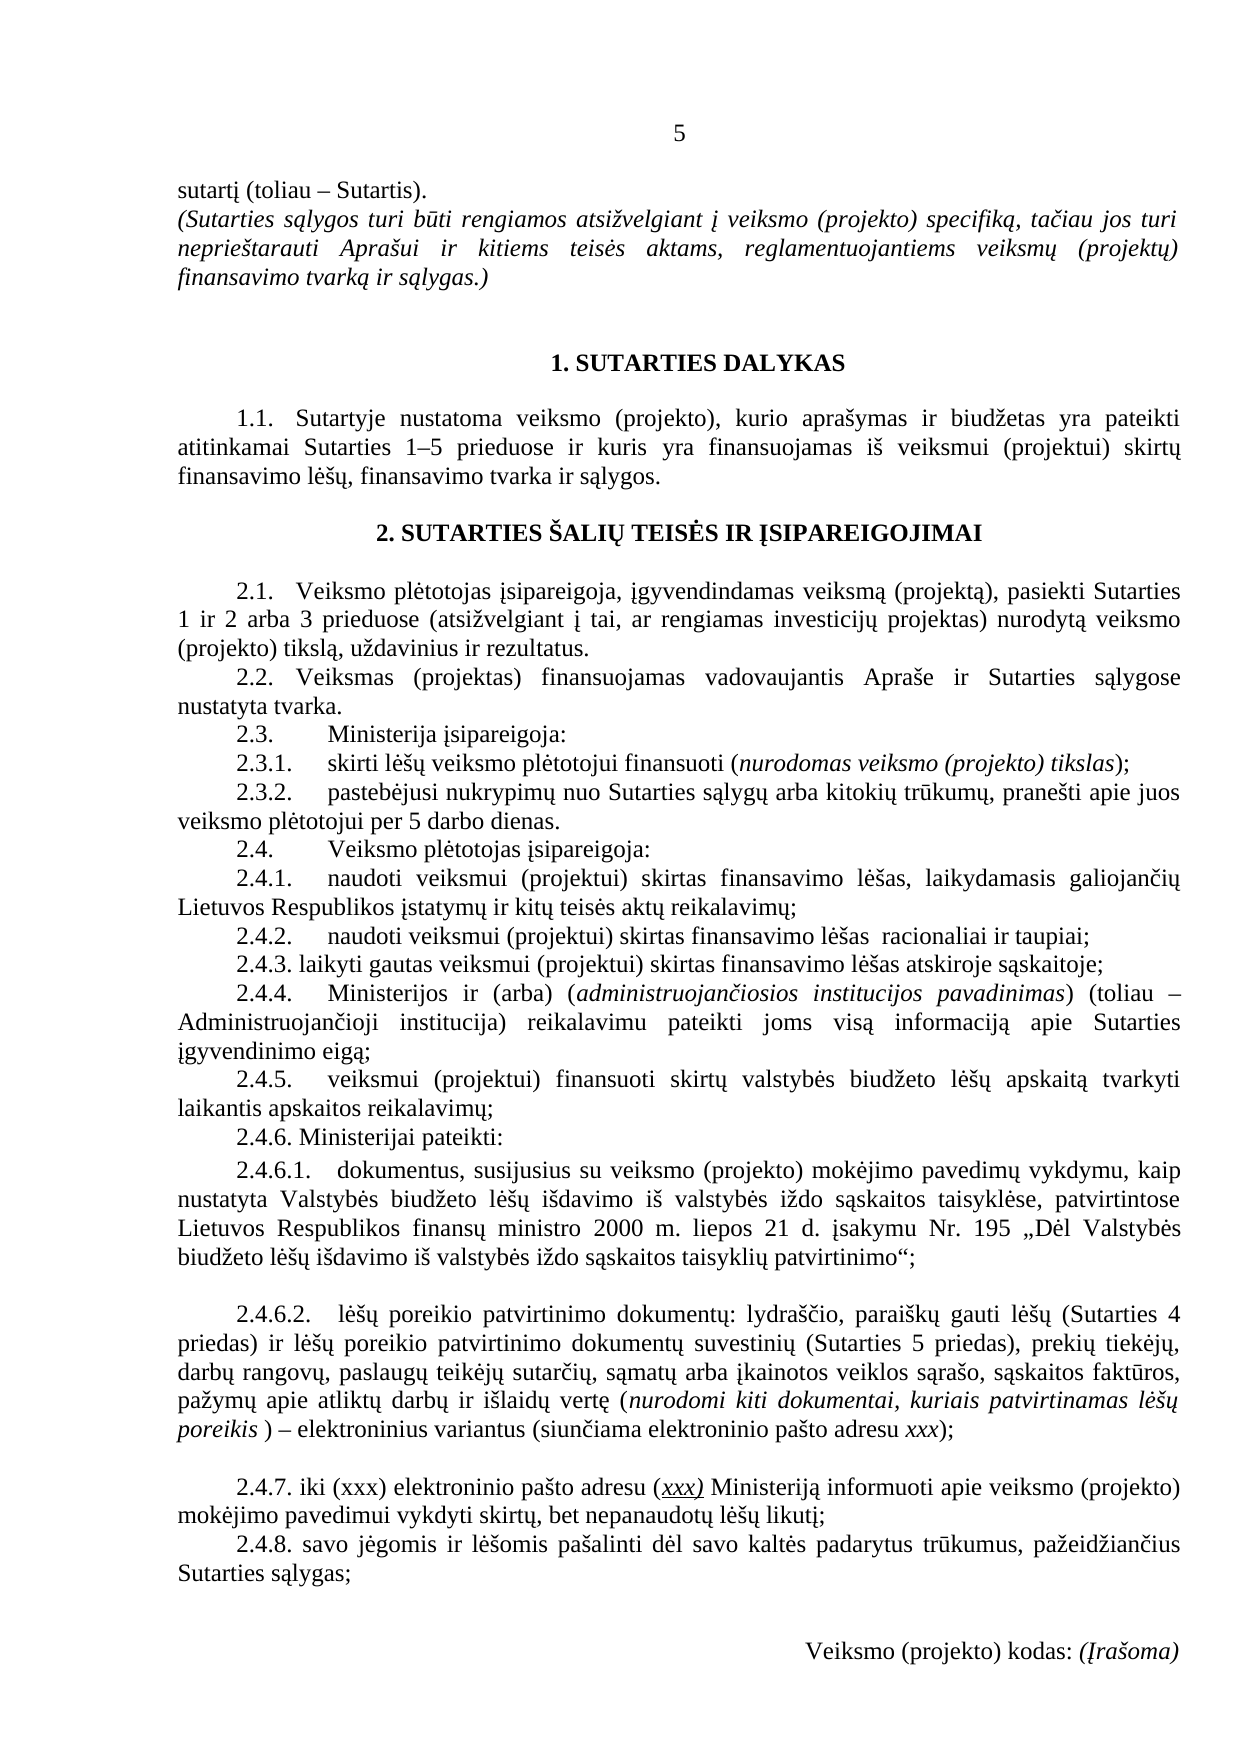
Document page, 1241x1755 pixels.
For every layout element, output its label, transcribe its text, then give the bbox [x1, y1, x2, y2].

text 2.2. Veiksmas (projektas) finansuojamas vadovaujantis Apraše ir Sutarties sąlygose nustatyta tvarka. [177, 662, 1181, 719]
text 1.1. Sutartyje nustatoma veiksmo (projekto), kurio aprašymas ir biudžetas yra pateikti atitinkamai Sutarties 1–5 prieduose ir kuris yra finansuojamas iš veiksmui (projektui) skirtų finansavimo lėšų, finansavimo tvarka ir sąlygos. [177, 403, 1181, 489]
text 2.4.8. savo jėgomis ir lėšomis pašalinti dėl savo kaltės padarytus trūkumus, pažeidžiančius Sutarties sąlygas; [177, 1529, 1181, 1587]
text 2.4.5. veiksmui (projektui) finansuoti skirtų valstybės biudžeto lėšų apskaitą tvarkyti laikantis apskaitos reikalavimų; [177, 1064, 1181, 1122]
text 2.4.3. laikyti gautas veiksmui (projektui) skirtas finansavimo lėšas atskiroje sąskaitoje; [236, 949, 1181, 978]
text 1. SUTARTIES DALYKAS [215, 348, 1181, 377]
text 2.3.2. pastebėjusi nukrypimų nuo Sutarties sąlygų arba kitokių trūkumų, pranešti apie juos veiksmo plėtotojui per 5 darbo dienas. [177, 777, 1181, 834]
text 2. SUTARTIES ŠALIŲ TEISĖS IR ĮSIPAREIGOJIMAI [177, 518, 1181, 547]
text (Sutarties sąlygos turi būti rengiamos atsižvelgiant į veiksmo (projekto) specifiką, tačiau jos turi neprieštarauti Aprašui ir kitiems teisės aktams, reglamentuojantiems veiksmų (projektų) finansavimo tvarką ir sąlygas.) [177, 204, 1181, 291]
text 2.4.6.2. lėšų poreikio patvirtinimo dokumentų: lydraščio, paraiškų gauti lėšų (Sutarties 4 priedas) ir lėšų poreikio patvirtinimo dokumentų suvestinių (Sutarties 5 priedas), prekių tiekėjų, darbų rangovų, paslaugų teikėjų sutarčių, sąmatų arba įkainotos veiklos sąrašo, sąskaitos faktūros, pažymų apie atliktų darbų ir išlaidų vertę (nurodomi kiti dokumentai, kuriais patvirtinamas lėšų poreikis ) – elektroninius variantus (siunčiama elektroninio pašto adresu xxx); [177, 1299, 1181, 1443]
text 2.4. Veiksmo plėtotojas įsipareigoja: [177, 834, 1181, 863]
text 2.1. Veiksmo plėtotojas įsipareigoja, įgyvendindamas veiksmą (projektą), pasiekti Sutarties 1 ir 2 arba 3 prieduose (atsižvelgiant į tai, ar rengiamas investicijų projektas) nurodytą veiksmo (projekto) tikslą, uždavinius ir rezultatus. [177, 576, 1181, 662]
text 2.4.1. naudoti veiksmui (projektui) skirtas finansavimo lėšas, laikydamasis galiojančių Lietuvos Respublikos įstatymų ir kitų teisės aktų reikalavimų; [177, 863, 1181, 921]
text 2.4.6. Ministerijai pateikti: [236, 1122, 1181, 1151]
text 2.3. Ministerija įsipareigoja: [177, 719, 1181, 748]
text 2.4.6.1. dokumentus, susijusius su veiksmo (projekto) mokėjimo pavedimų vykdymu, kaip nustatyta Valstybės biudžeto lėšų išdavimo iš valstybės iždo sąskaitos taisyklėse, patvirtintose Lietuvos Respublikos finansų ministro 2000 m. liepos 21 d. įsakymu Nr. 195 „Dėl Valstybės biudžeto lėšų išdavimo iš valstybės iždo sąskaitos taisyklių patvirtinimo“; [177, 1151, 1181, 1271]
text 2.4.4. Ministerijos ir (arba) (administruojančiosios institucijos pavadinimas) (toliau – Administruojančioji institucija) reikalavimu pateikti joms visą informaciją apie Sutarties įgyvendinimo eigą; [177, 978, 1181, 1064]
text sutartį (toliau – Sutartis). [177, 176, 1181, 204]
text 2.4.7. iki (xxx) elektroninio pašto adresu (xxx) Ministeriją informuoti apie veiksmo (projekto) mokėjimo pavedimui vykdyti skirtų, bet nepanaudotų lėšų likutį; [177, 1472, 1181, 1529]
text 2.4.2. naudoti veiksmui (projektui) skirtas finansavimo lėšas racionaliai ir taupiai; [177, 921, 1181, 949]
text 2.3.1. skirti lėšų veiksmo plėtotojui finansuoti (nurodomas veiksmo (projekto) tikslas); [177, 748, 1181, 777]
